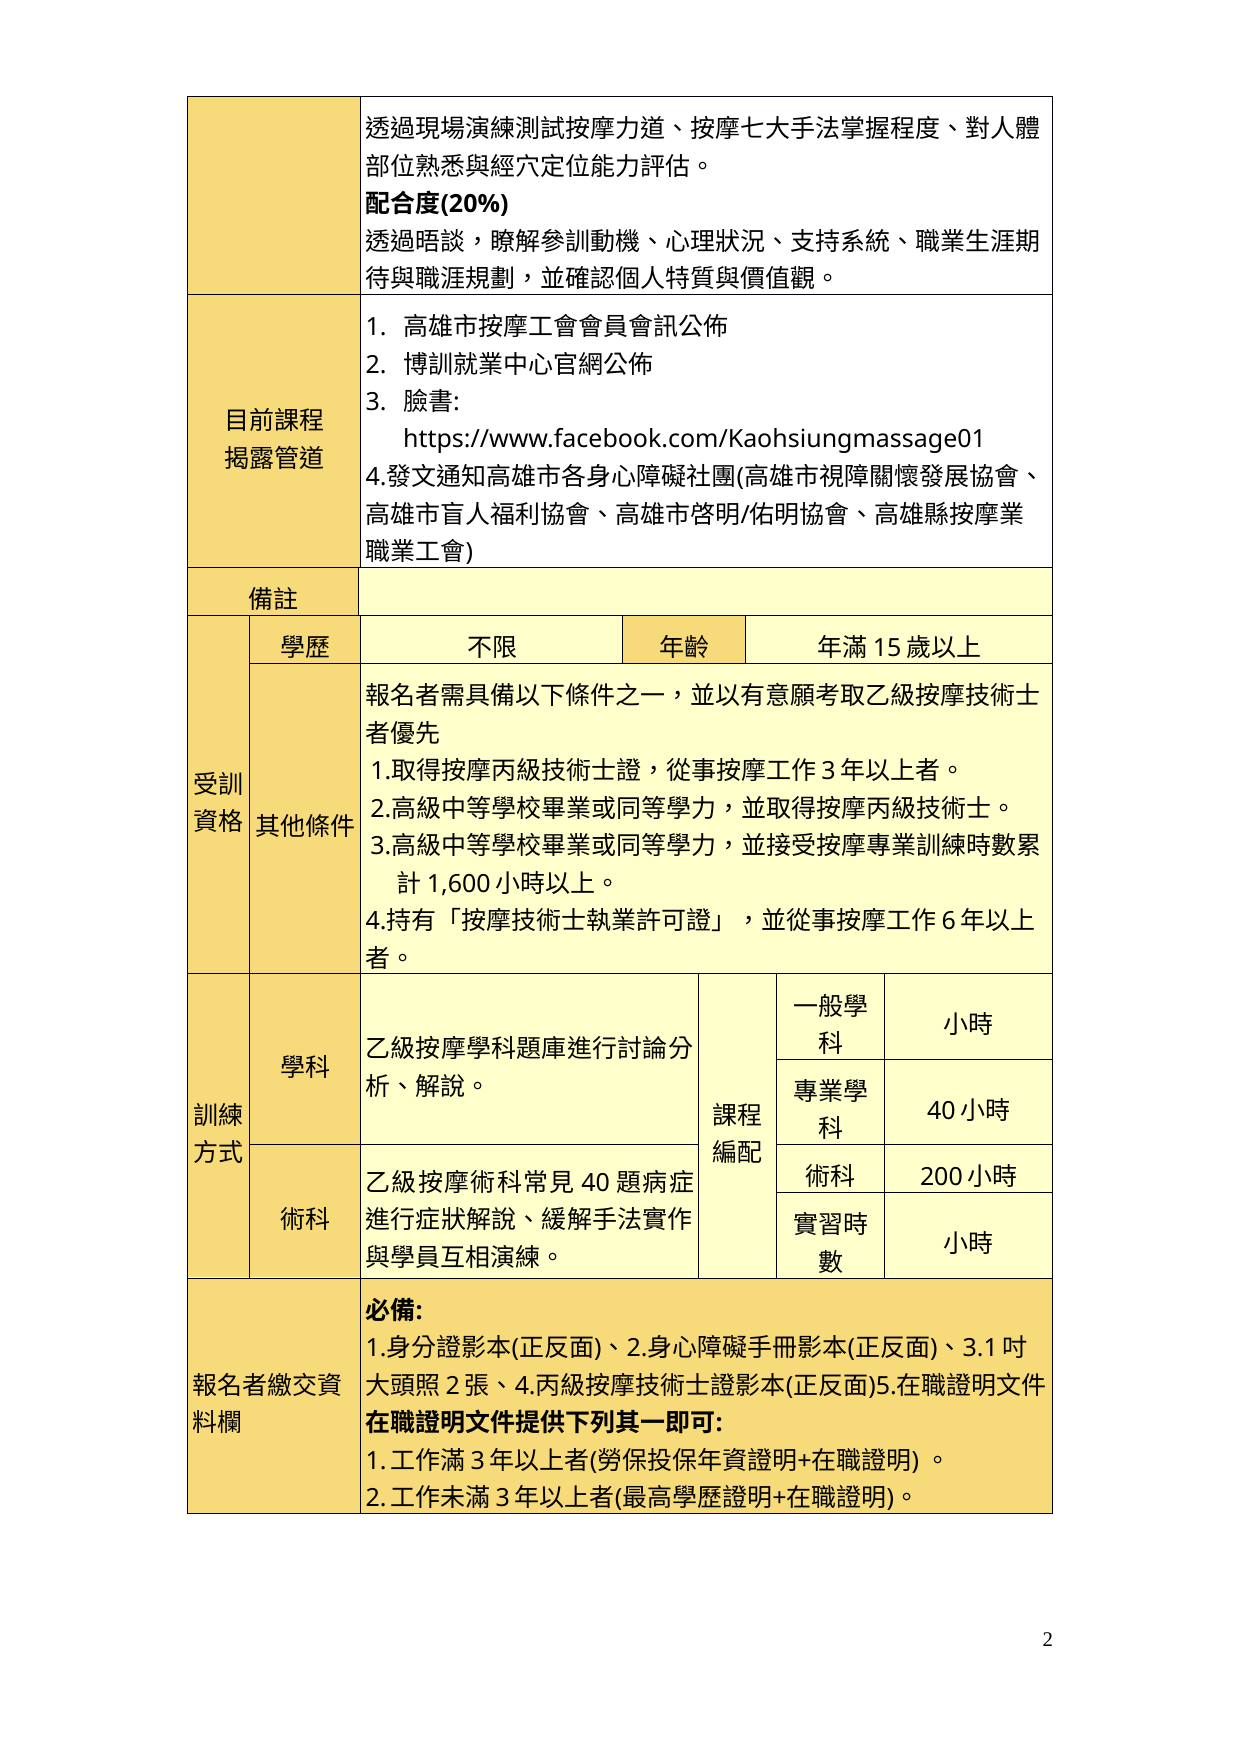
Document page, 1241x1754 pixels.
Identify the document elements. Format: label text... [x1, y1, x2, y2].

table_cell 200小時 [885, 1145, 1052, 1192]
table_cell 課程 編配 [699, 974, 776, 1277]
table_cell 年齡 [623, 616, 745, 663]
table_cell 其他條件 [250, 664, 360, 973]
table_cell 年滿15歲以上 [746, 616, 1052, 663]
table_cell 備註 [188, 568, 358, 615]
table_cell 目前課程 揭露管道 [188, 295, 360, 567]
table_cell 不限 [361, 616, 622, 663]
table_cell 術科 [777, 1145, 884, 1192]
table_cell 訓練 方式 [188, 974, 249, 1277]
table_cell 受訓 資格 [188, 616, 249, 973]
table_cell 學科 [250, 974, 360, 1144]
table_cell 40小時 [885, 1060, 1052, 1144]
table_cell 透過現場演練測試按摩力道、按摩七大手法掌握程度、對人體部位熟悉與經穴定位能力評估。 配合度(20%) 透過晤談，瞭解參訓動機、心理狀況、支持系統、職業生涯期待與職涯規劃，並確認個人特質與價值觀。 [361, 97, 1052, 294]
table_cell 乙級按摩學科題庫進行討論分析、解說。 [361, 974, 698, 1144]
table_cell 小時 [885, 1193, 1052, 1277]
table_cell 小時 [885, 974, 1052, 1059]
table_cell 報名者繳交資料欄 [188, 1279, 360, 1513]
table_cell 專業學科 [777, 1060, 884, 1144]
table_cell 術科 [250, 1145, 360, 1277]
table_cell 一般學科 [777, 974, 884, 1059]
table_cell 實習時數 [777, 1193, 884, 1277]
table_cell 報名者需具備以下條件之一，並以有意願考取乙級按摩技術士者優先 1.取得按摩丙級技術士證，從事按摩工作3年以上者。 2.高級中等學校畢業或同等學力，並取得按摩丙級技術士。 3.高級中等學校畢業或同等學力，並接受按摩專業訓練時數累計1,600小時以上。 4.持有「按摩技術士執業許可證」，並從事按摩工作6年以上者。 [361, 664, 1052, 973]
table_cell [188, 97, 360, 294]
table_cell 高雄市按摩工會會員會訊公佈 博訓就業中心官網公佈 臉書: https://www.facebook.com/Kaohsiungmassage01 4.發文通知高雄市各身心障礙社團(高雄市視障關懷發展協會、高雄市盲人福利協會、高雄市啓明/佑明協會、高雄縣按摩業職業工會) [361, 295, 1052, 567]
table_cell [359, 568, 1052, 615]
table_cell 學歷 [250, 616, 360, 663]
table_cell 必備: 1.身分證影本(正反面)、2.身心障礙手冊影本(正反面)、3.1吋大頭照2張、4.丙級按摩技術士證影本(正反面)5.在職證明文件 在職證明文件提供下列其一即可: 工作滿3年以上者(勞保投保年資證明+在職證明) 。 工作未滿3年以上者(最高學歷證明+在職證明)。 [361, 1279, 1052, 1513]
table_cell 乙級按摩術科常見40題病症進行症狀解說、緩解手法實作與學員互相演練。 [361, 1145, 698, 1277]
